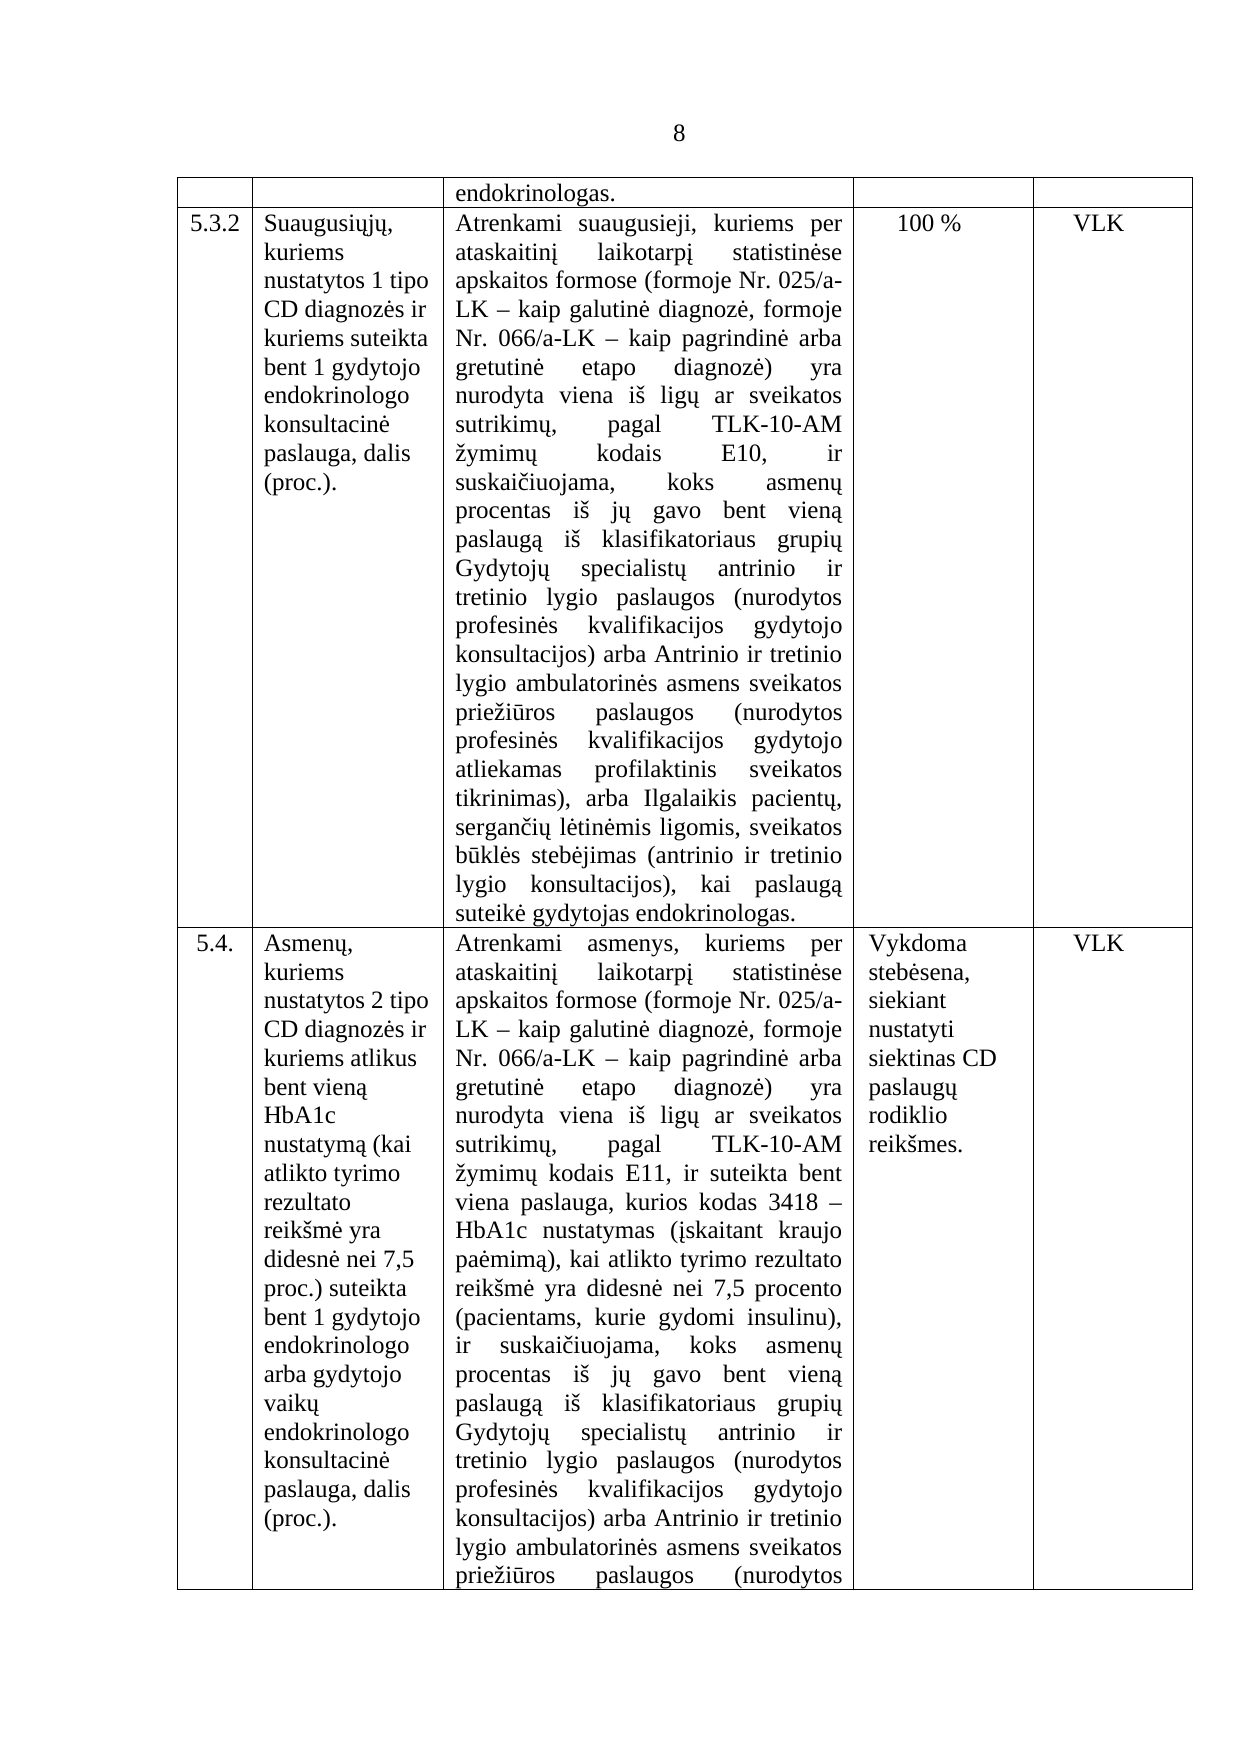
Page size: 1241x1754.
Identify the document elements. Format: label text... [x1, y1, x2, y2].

table_cell 100 % [854, 208, 1033, 927]
table_cell [1193, 927, 1198, 1589]
table_cell 5.4. [178, 928, 252, 1589]
table_cell 5.3.2 [178, 208, 252, 927]
table_cell [854, 178, 1033, 207]
table_cell endokrinologas. [444, 178, 853, 207]
table_cell [178, 178, 252, 207]
table_cell [253, 178, 443, 207]
table_cell Suaugusiųjų, kuriems nustatytos 1 tipo CD diagnozės ir kuriems suteikta bent 1 gydytojo endokrinologo konsultacinė paslauga, dalis (proc.). [253, 208, 443, 927]
table_cell [1034, 178, 1192, 207]
table_cell Vykdoma stebėsena, siekiant nustatyti siektinas CD paslaugų rodiklio reikšmes. [854, 928, 1033, 1589]
table_cell [1193, 177, 1198, 207]
table_cell Asmenų, kuriems nustatytos 2 tipo CD diagnozės ir kuriems atlikus bent vieną HbA1c nustatymą (kai atlikto tyrimo rezultato reikšmė yra didesnė nei 7,5 proc.) suteikta bent 1 gydytojo endokrinologo arba gydytojo vaikų endokrinologo konsultacinė paslauga, dalis (proc.). [253, 928, 443, 1589]
table_cell Atrenkami asmenys, kuriems per ataskaitinį laikotarpį statistinėse apskaitos formose (formoje Nr. 025/a-LK – kaip galutinė diagnozė, formoje Nr. 066/a-LK – kaip pagrindinė arba gretutinė etapo diagnozė) yra nurodyta viena iš ligų ar sveikatos sutrikimų, pagal TLK-10-AM žymimų kodais E11, ir suteikta bent viena paslauga, kurios kodas 3418 – HbA1c nustatymas (įskaitant kraujo paėmimą), kai atlikto tyrimo rezultato reikšmė yra didesnė nei 7,5 procento (pacientams, kurie gydomi insulinu), ir suskaičiuojama, koks asmenų procentas iš jų gavo bent vieną paslaugą iš klasifikatoriaus grupių Gydytojų specialistų antrinio ir tretinio lygio paslaugos (nurodytos profesinės kvalifikacijos gydytojo konsultacijos) arba Antrinio ir tretinio lygio ambulatorinės asmens sveikatos priežiūros paslaugos (nurodytos [444, 928, 853, 1589]
table_cell [1193, 207, 1198, 927]
table_cell VLK [1034, 208, 1192, 927]
table_cell Atrenkami suaugusieji, kuriems per ataskaitinį laikotarpį statistinėse apskaitos formose (formoje Nr. 025/a-LK – kaip galutinė diagnozė, formoje Nr. 066/a-LK – kaip pagrindinė arba gretutinė etapo diagnozė) yra nurodyta viena iš ligų ar sveikatos sutrikimų, pagal TLK-10-AM žymimų kodais E10, ir suskaičiuojama, koks asmenų procentas iš jų gavo bent vieną paslaugą iš klasifikatoriaus grupių Gydytojų specialistų antrinio ir tretinio lygio paslaugos (nurodytos profesinės kvalifikacijos gydytojo konsultacijos) arba Antrinio ir tretinio lygio ambulatorinės asmens sveikatos priežiūros paslaugos (nurodytos profesinės kvalifikacijos gydytojo atliekamas profilaktinis sveikatos tikrinimas), arba Ilgalaikis pacientų, sergančių lėtinėmis ligomis, sveikatos būklės stebėjimas (antrinio ir tretinio lygio konsultacijos), kai paslaugą suteikė gydytojas endokrinologas. [444, 208, 853, 927]
table_cell VLK [1034, 928, 1192, 1589]
